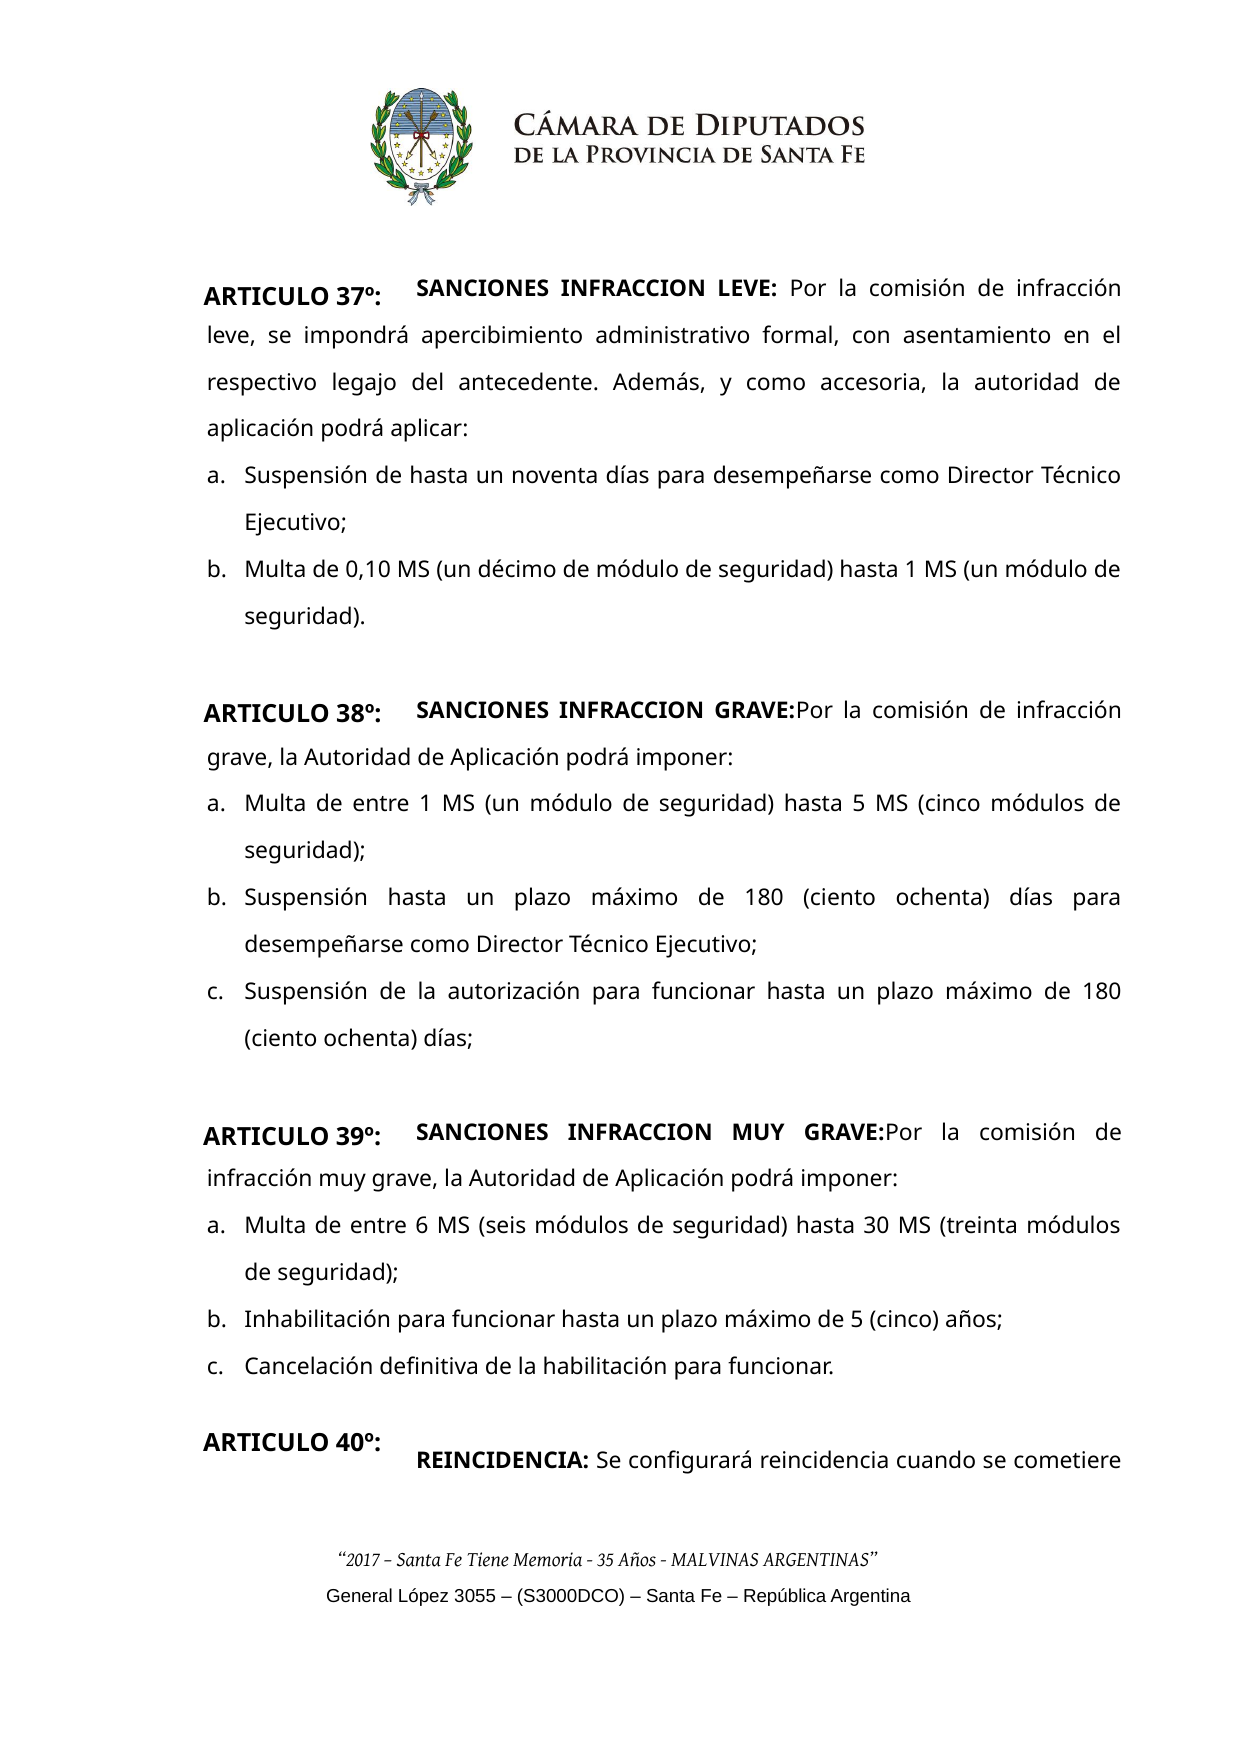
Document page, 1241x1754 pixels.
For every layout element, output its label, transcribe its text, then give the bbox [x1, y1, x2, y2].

picture [370, 88, 865, 210]
list Multa de 0,10 MS (un décimo de módulo de seguridad) hasta 1 MS (un módulo de seguridad). [207, 553, 1122, 631]
text REINCIDENCIA: Se configurará reincidencia cuando se cometiere una nueva infracción dentro de los 18 (dieciocho) meses de constatada la primera. [207, 1443, 1122, 1475]
list Multa de entre 6 MS (seis módulos de seguridad) hasta 30 MS (treinta módulos de seguridad); [207, 1209, 1122, 1287]
text ARTICULO 40º: [203, 1424, 401, 1452]
text SANCIONES INFRACCION LEVE: Por la comisión de infracción leve, se impondrá apercibimiento administrativo formal, con asentamiento en el respectivo legajo del antecedente. Además, y como accesoria, la autoridad de aplicación podrá aplicar: [207, 272, 1122, 443]
list Suspensión de la autorización para funcionar hasta un plazo máximo de 180 (ciento ochenta) días; [207, 975, 1122, 1053]
text ARTICULO 39º: [203, 1118, 401, 1146]
text ARTICULO 37º: [203, 278, 401, 306]
text ARTICULO 38º: [203, 696, 401, 723]
list Suspensión hasta un plazo máximo de 180 (ciento ochenta) días para desempeñarse como Director Técnico Ejecutivo; [207, 881, 1122, 959]
list Inhabilitación para funcionar hasta un plazo máximo de 5 (cinco) años; [207, 1303, 1122, 1334]
list Suspensión de hasta un noventa días para desempeñarse como Director Técnico Ejecutivo; [207, 459, 1122, 537]
list Multa de entre 1 MS (un módulo de seguridad) hasta 5 MS (cinco módulos de seguridad); [207, 787, 1122, 865]
list Cancelación deﬁnitiva de la habilitación para funcionar. [207, 1350, 1122, 1381]
text SANCIONES INFRACCION GRAVE:Por la comisión de infracción grave, la Autoridad de Aplicación podrá imponer: [207, 693, 1122, 772]
text SANCIONES INFRACCION MUY GRAVE:Por la comisión de infracción muy grave, la Autoridad de Aplicación podrá imponer: [207, 1115, 1122, 1193]
